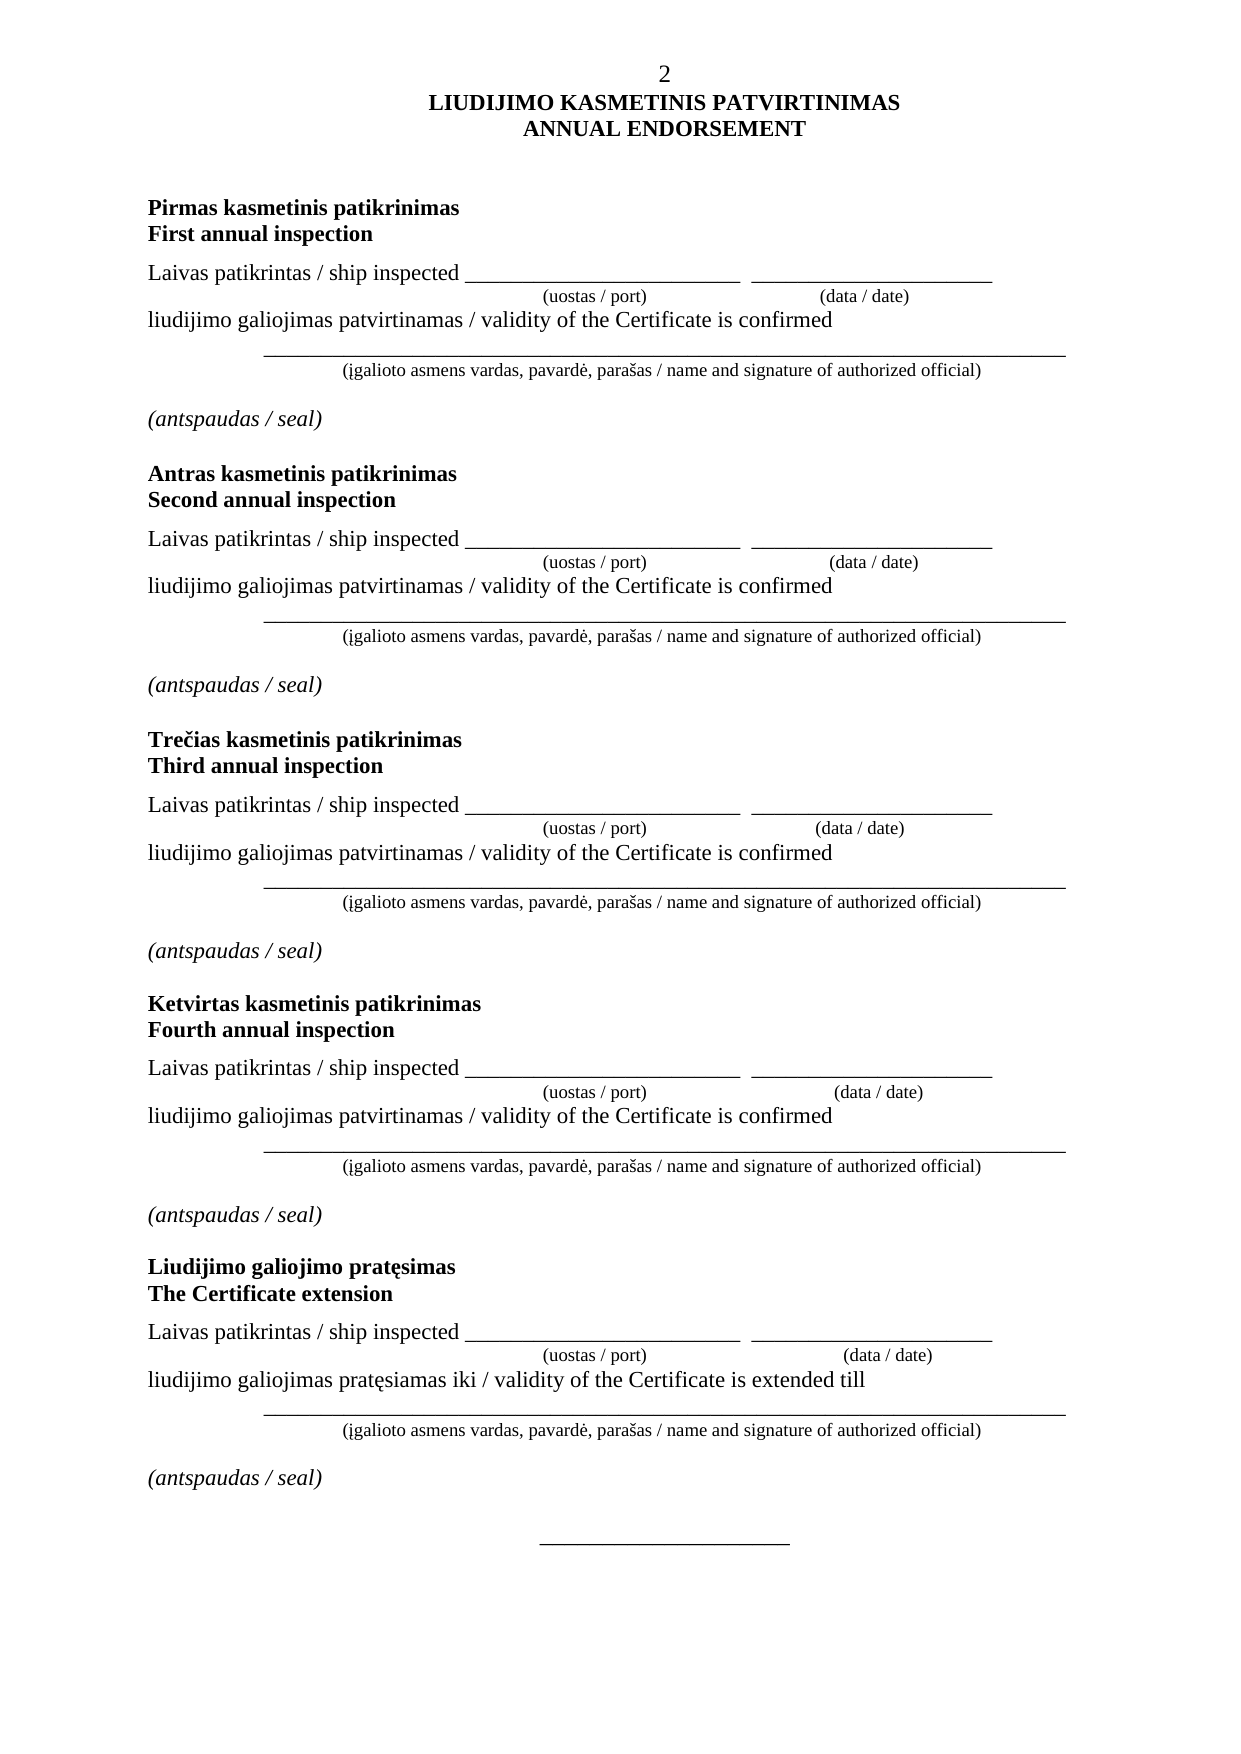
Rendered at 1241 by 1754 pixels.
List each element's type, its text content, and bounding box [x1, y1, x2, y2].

text The Certificate extension [148, 1280, 1181, 1306]
text Trečias kasmetinis patikrinimas [148, 726, 1181, 752]
text liudijimo galiojimas patvirtinamas / validity of the Certificate is confirmed [148, 307, 1181, 333]
text ______________________________________________________________________ [148, 865, 1181, 891]
text Ketvirtas kasmetinis patikrinimas [148, 990, 1181, 1016]
text (antspaudas / seal) [148, 1201, 1181, 1227]
text (antspaudas / seal) [148, 937, 1181, 963]
text Laivas patikrintas / ship inspected ________________________ _____________________ [148, 1054, 1181, 1081]
text ANNUAL ENDORSEMENT [148, 115, 1181, 141]
text Laivas patikrintas / ship inspected ________________________ _____________________ [148, 1318, 1181, 1344]
text (uostas / port) (data / date) [148, 551, 1181, 573]
text (uostas / port) (data / date) [148, 1344, 1181, 1366]
text Pirmas kasmetinis patikrinimas [148, 194, 1181, 220]
text First annual inspection [148, 220, 1181, 247]
text Antras kasmetinis patikrinimas [148, 460, 1181, 486]
text liudijimo galiojimas patvirtinamas / validity of the Certificate is confirmed [148, 839, 1181, 865]
text liudijimo galiojimas patvirtinamas / validity of the Certificate is confirmed [148, 573, 1181, 599]
text liudijimo galiojimas patvirtinamas / validity of the Certificate is confirmed [148, 1102, 1181, 1129]
text Laivas patikrintas / ship inspected ________________________ _____________________ [148, 259, 1181, 285]
text liudijimo galiojimas pratęsiamas iki / validity of the Certificate is extended till [148, 1366, 1181, 1392]
text (antspaudas / seal) [148, 671, 1181, 697]
text ______________________________________________________________________ [148, 333, 1181, 359]
text (uostas / port) (data / date) [148, 817, 1181, 839]
text LIUDIJIMO KASMETINIS PATVIRTINIMAS [148, 88, 1181, 115]
text (antspaudas / seal) [148, 1464, 1181, 1491]
text Third annual inspection [148, 752, 1181, 779]
text (įgalioto asmens vardas, pavardė, parašas / name and signature of authorized official) [148, 625, 1181, 647]
text (antspaudas / seal) [148, 405, 1181, 431]
text Fourth annual inspection [148, 1016, 1181, 1042]
text (įgalioto asmens vardas, pavardė, parašas / name and signature of authorized official) [148, 1155, 1181, 1177]
text Liudijimo galiojimo pratęsimas [148, 1253, 1181, 1280]
text (uostas / port) (data / date) [148, 285, 1181, 307]
text (įgalioto asmens vardas, pavardė, parašas / name and signature of authorized official) [148, 891, 1181, 913]
text ______________________________________________________________________ [148, 599, 1181, 625]
text (įgalioto asmens vardas, pavardė, parašas / name and signature of authorized official) [148, 1419, 1181, 1440]
text (uostas / port) (data / date) [148, 1081, 1181, 1102]
text (įgalioto asmens vardas, pavardė, parašas / name and signature of authorized official) [148, 359, 1181, 381]
text ______________________________________________________________________ [148, 1129, 1181, 1155]
text ______________________________________________________________________ [148, 1392, 1181, 1419]
text Laivas patikrintas / ship inspected ________________________ _____________________ [148, 791, 1181, 817]
text Laivas patikrintas / ship inspected ________________________ _____________________ [148, 525, 1181, 551]
text Second annual inspection [148, 486, 1181, 513]
text ____________________ [148, 1519, 1181, 1548]
